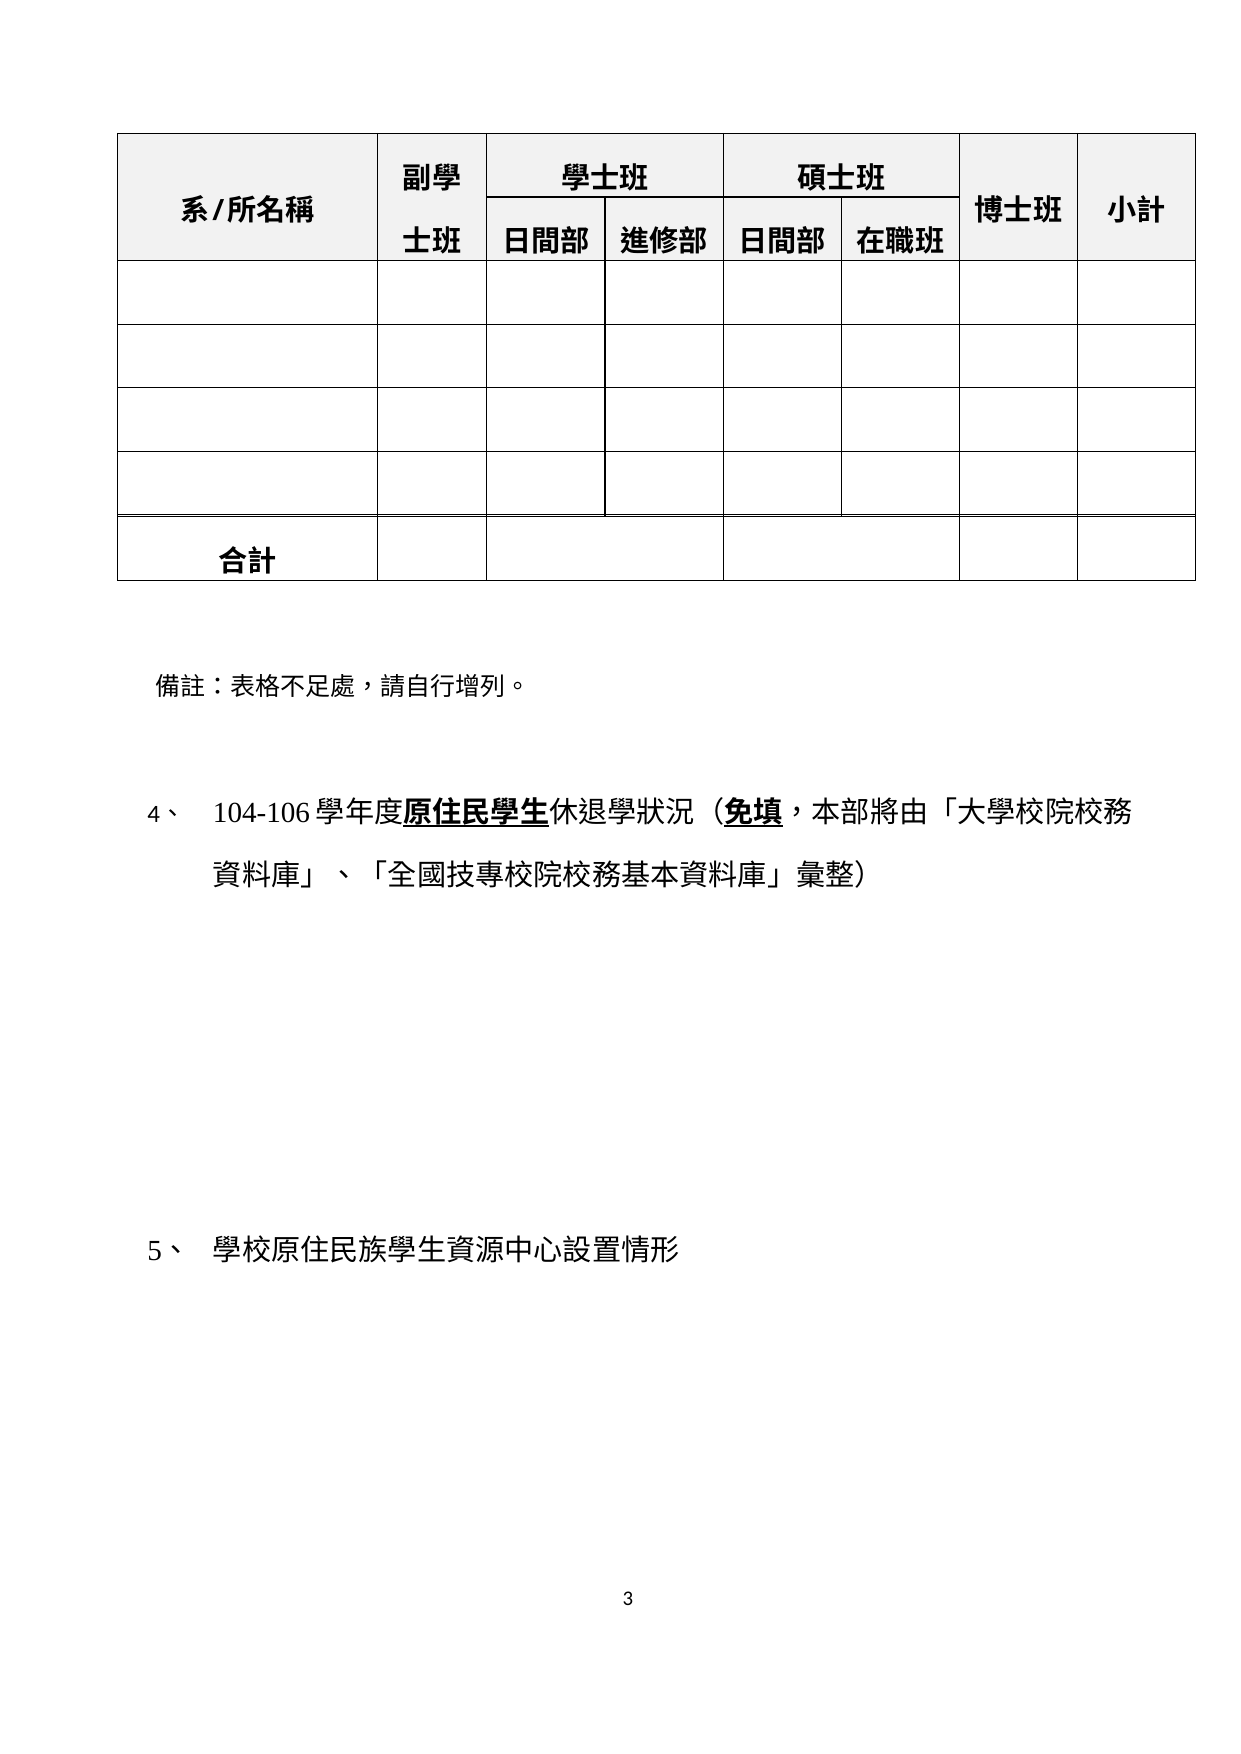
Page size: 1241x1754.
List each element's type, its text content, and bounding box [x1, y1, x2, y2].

table_cell [842, 452, 959, 514]
table_cell [606, 388, 723, 451]
table_header 學士班 [487, 134, 723, 196]
table_cell [378, 388, 486, 451]
table_cell [487, 261, 604, 323]
text 備註：表格不足處，請自行增列。 [156, 643, 1137, 706]
table_cell [118, 388, 377, 451]
table_header 副學士班 [378, 134, 486, 260]
table_cell 日間部 [487, 198, 604, 260]
table_cell [960, 517, 1077, 580]
table_header 博士班 [960, 134, 1077, 260]
table_cell [724, 388, 841, 451]
table_cell [1078, 261, 1195, 323]
table_cell [1078, 517, 1195, 580]
table_cell [1078, 452, 1195, 514]
table_cell [606, 261, 723, 323]
table_header 系/所名稱 [118, 134, 377, 260]
table_header 小計 [1078, 134, 1195, 260]
table_cell 日間部 [724, 198, 841, 260]
table_cell [1078, 388, 1195, 451]
table_cell [118, 261, 377, 323]
list 學校原住民族學生資源中心設置情形 [147, 1206, 1137, 1268]
table_cell 合計 [118, 517, 377, 580]
table_cell [724, 325, 841, 387]
table_cell [724, 452, 841, 514]
table_cell [118, 452, 377, 514]
table_cell [606, 452, 723, 514]
list 104-106學年度原住民學生休退學狀況（免填，本部將由「大學校院校務資料庫」、「全國技專校院校務基本資料庫」彙整） [147, 768, 1137, 893]
table_cell [960, 261, 1077, 323]
table_cell [118, 325, 377, 387]
table_cell [487, 517, 723, 580]
table_cell [378, 325, 486, 387]
table_cell [960, 452, 1077, 514]
table_cell [960, 325, 1077, 387]
table_cell [724, 261, 841, 323]
table_cell [487, 325, 604, 387]
table_cell [606, 325, 723, 387]
table_cell [1078, 325, 1195, 387]
table_cell 進修部 [606, 198, 723, 260]
table_cell [487, 452, 604, 514]
table_cell [842, 388, 959, 451]
table_cell [842, 261, 959, 323]
table_header 碩士班 [724, 134, 959, 196]
table_cell [378, 261, 486, 323]
table_cell [378, 452, 486, 514]
table_cell [960, 388, 1077, 451]
table_cell [487, 388, 604, 451]
table_cell [378, 517, 486, 580]
table_cell [724, 517, 959, 580]
table_cell 在職班 [842, 198, 959, 260]
table_cell [842, 325, 959, 387]
